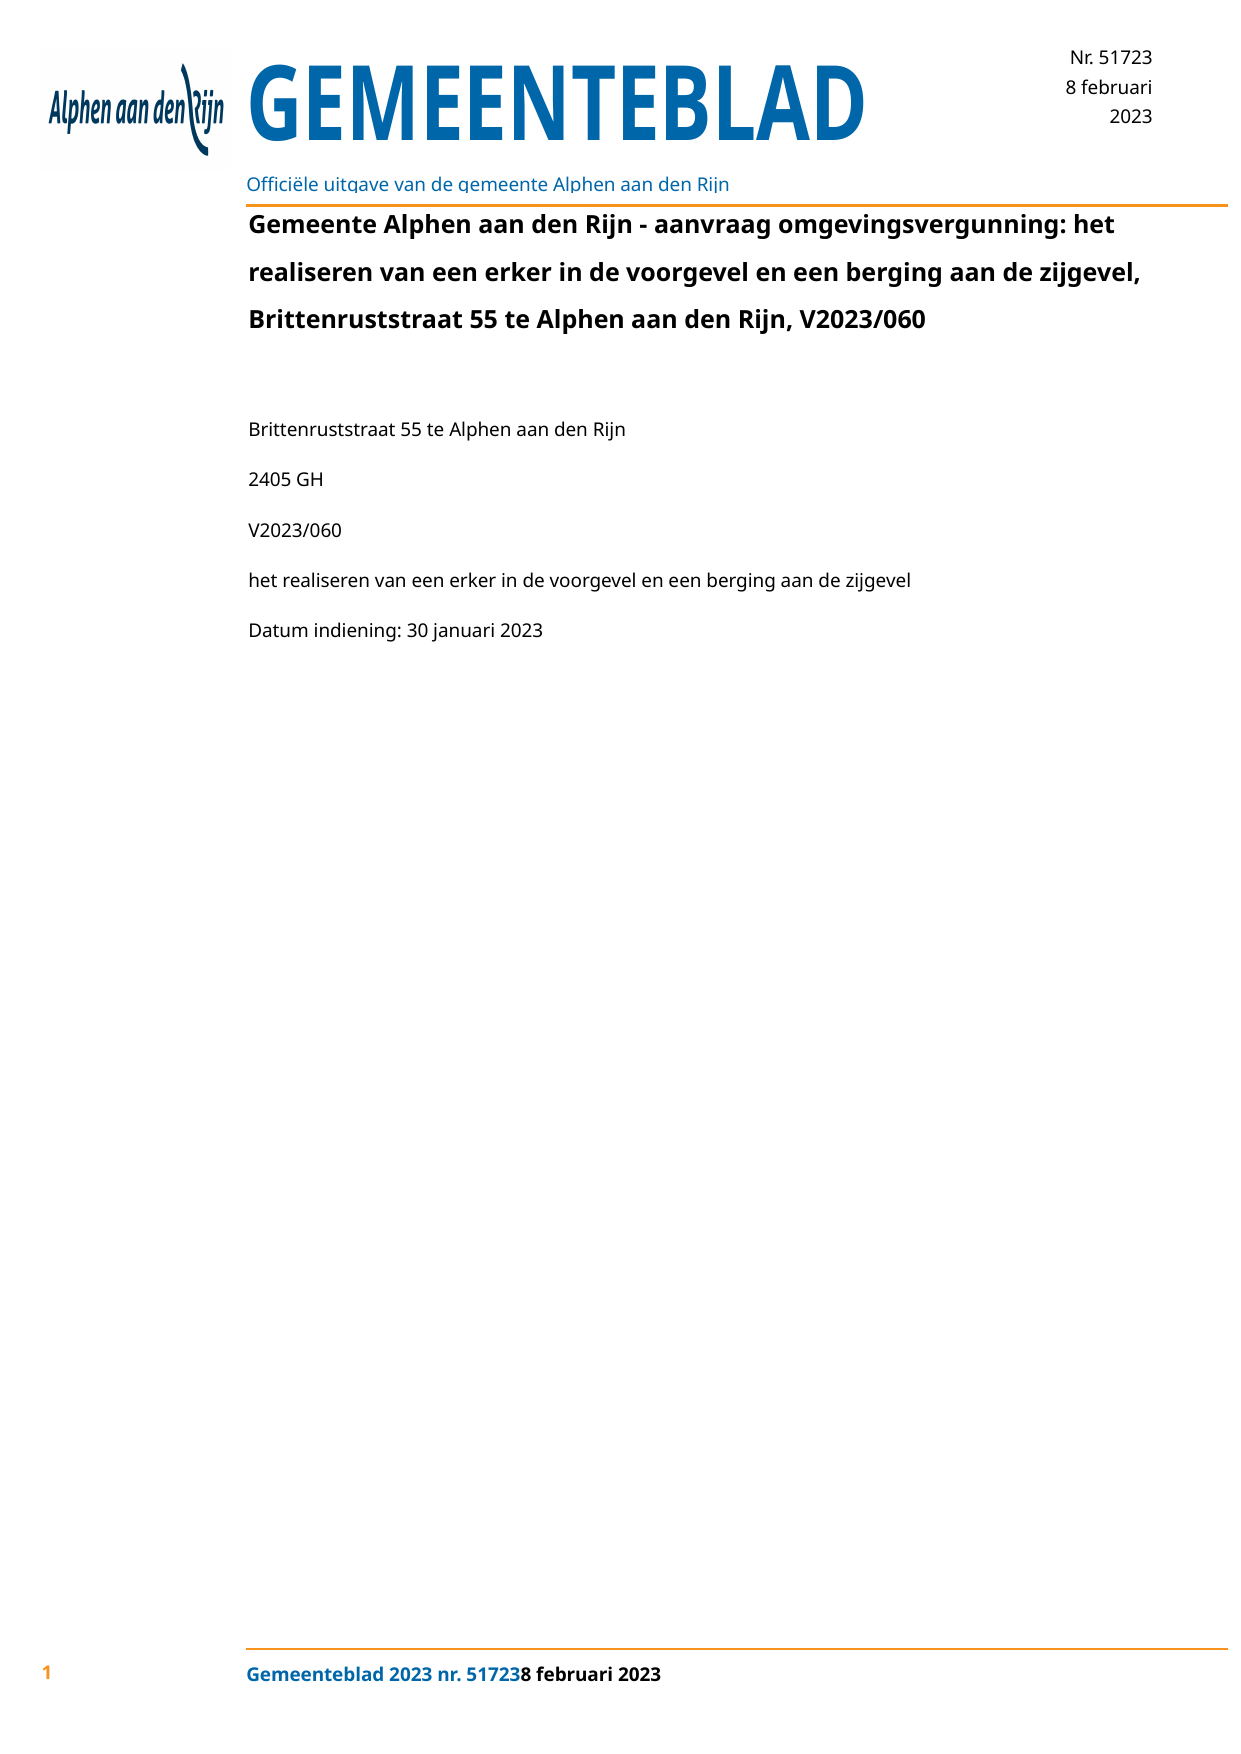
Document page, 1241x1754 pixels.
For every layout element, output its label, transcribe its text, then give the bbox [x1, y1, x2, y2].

text het realiseren van een erker in de voorgevel en een berging aan de zijgevel [248, 567, 1152, 593]
picture [41, 47, 231, 172]
text Datum indiening: 30 januari 2023 [248, 618, 1152, 643]
text 2405 GH [248, 466, 1152, 492]
text Brittenruststraat 55 te Alphen aan den Rijn [248, 416, 1152, 442]
text Gemeente Alphen aan den Rijn - aanvraag omgevingsvergunning: het realiseren van een erker in de voorgevel en een berging aan de zijgevel, Brittenruststraat 55 te Alphen aan den Rijn, V2023/060 [248, 207, 1152, 336]
text V2023/060 [248, 517, 1152, 542]
